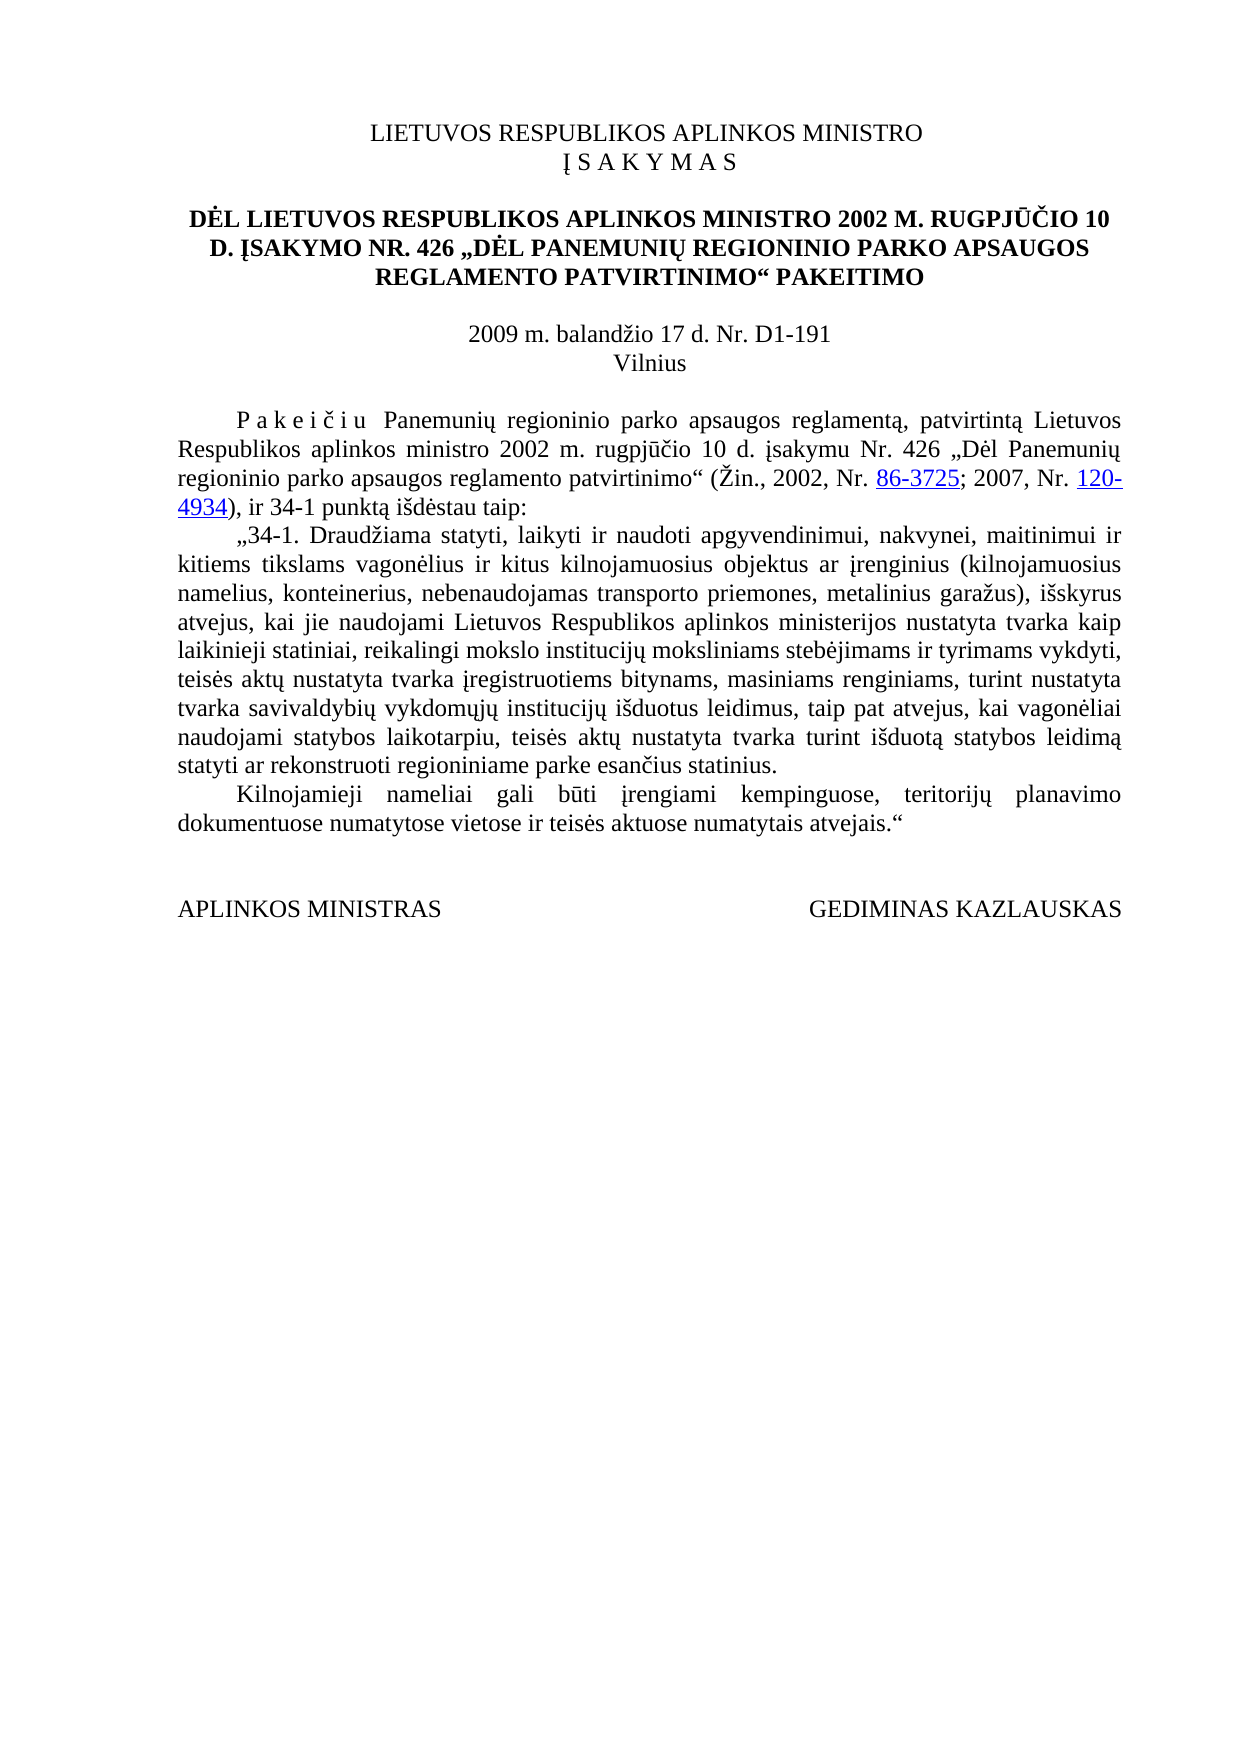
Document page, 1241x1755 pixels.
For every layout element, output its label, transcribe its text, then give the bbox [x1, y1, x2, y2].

text DĖL LIETUVOS RESPUBLIKOS APLINKOS MINISTRO 2002 M. RUGPJŪČIO 10 D. ĮSAKYMO NR. 426 „DĖL PANEMUNIŲ REGIONINIO PARKO APSAUGOS REGLAMENTO PATVIRTINIMO“ PAKEITIMO [177, 204, 1122, 291]
text ĮSAKYMAS [177, 147, 1122, 176]
text Vilnius [177, 348, 1122, 377]
text Kilnojamieji nameliai gali būti įrengiami kempinguose, teritorijų planavimo dokumentuose numatytose vietose ir teisės aktuose numatytais atvejais.“ [177, 779, 1122, 837]
text LIETUVOS RESPUBLIKOS APLINKOS MINISTRO [177, 118, 1122, 147]
text 2009 m. balandžio 17 d. Nr. D1-191 [177, 319, 1122, 348]
text Pakeičiu Panemunių regioninio parko apsaugos reglamentą, patvirtintą Lietuvos Respublikos aplinkos ministro 2002 m. rugpjūčio 10 d. įsakymu Nr. 426 „Dėl Panemunių regioninio parko apsaugos reglamento patvirtinimo“ (Žin., 2002, Nr. 86-3725; 2007, Nr. 120-4934), ir 34-1 punktą išdėstau taip: [177, 406, 1122, 521]
text „34-1. Draudžiama statyti, laikyti ir naudoti apgyvendinimui, nakvynei, maitinimui ir kitiems tikslams vagonėlius ir kitus kilnojamuosius objektus ar įrenginius (kilnojamuosius namelius, konteinerius, nebenaudojamas transporto priemones, metalinius garažus), išskyrus atvejus, kai jie naudojami Lietuvos Respublikos aplinkos ministerijos nustatyta tvarka kaip laikinieji statiniai, reikalingi mokslo institucijų moksliniams stebėjimams ir tyrimams vykdyti, teisės aktų nustatyta tvarka įregistruotiems bitynams, masiniams renginiams, turint nustatyta tvarka savivaldybių vykdomųjų institucijų išduotus leidimus, taip pat atvejus, kai vagonėliai naudojami statybos laikotarpiu, teisės aktų nustatyta tvarka turint išduotą statybos leidimą statyti ar rekonstruoti regioniniame parke esančius statinius. [177, 521, 1122, 779]
text APLINKOS MINISTRAS GEDIMINAS KAZLAUSKAS [177, 894, 1122, 923]
